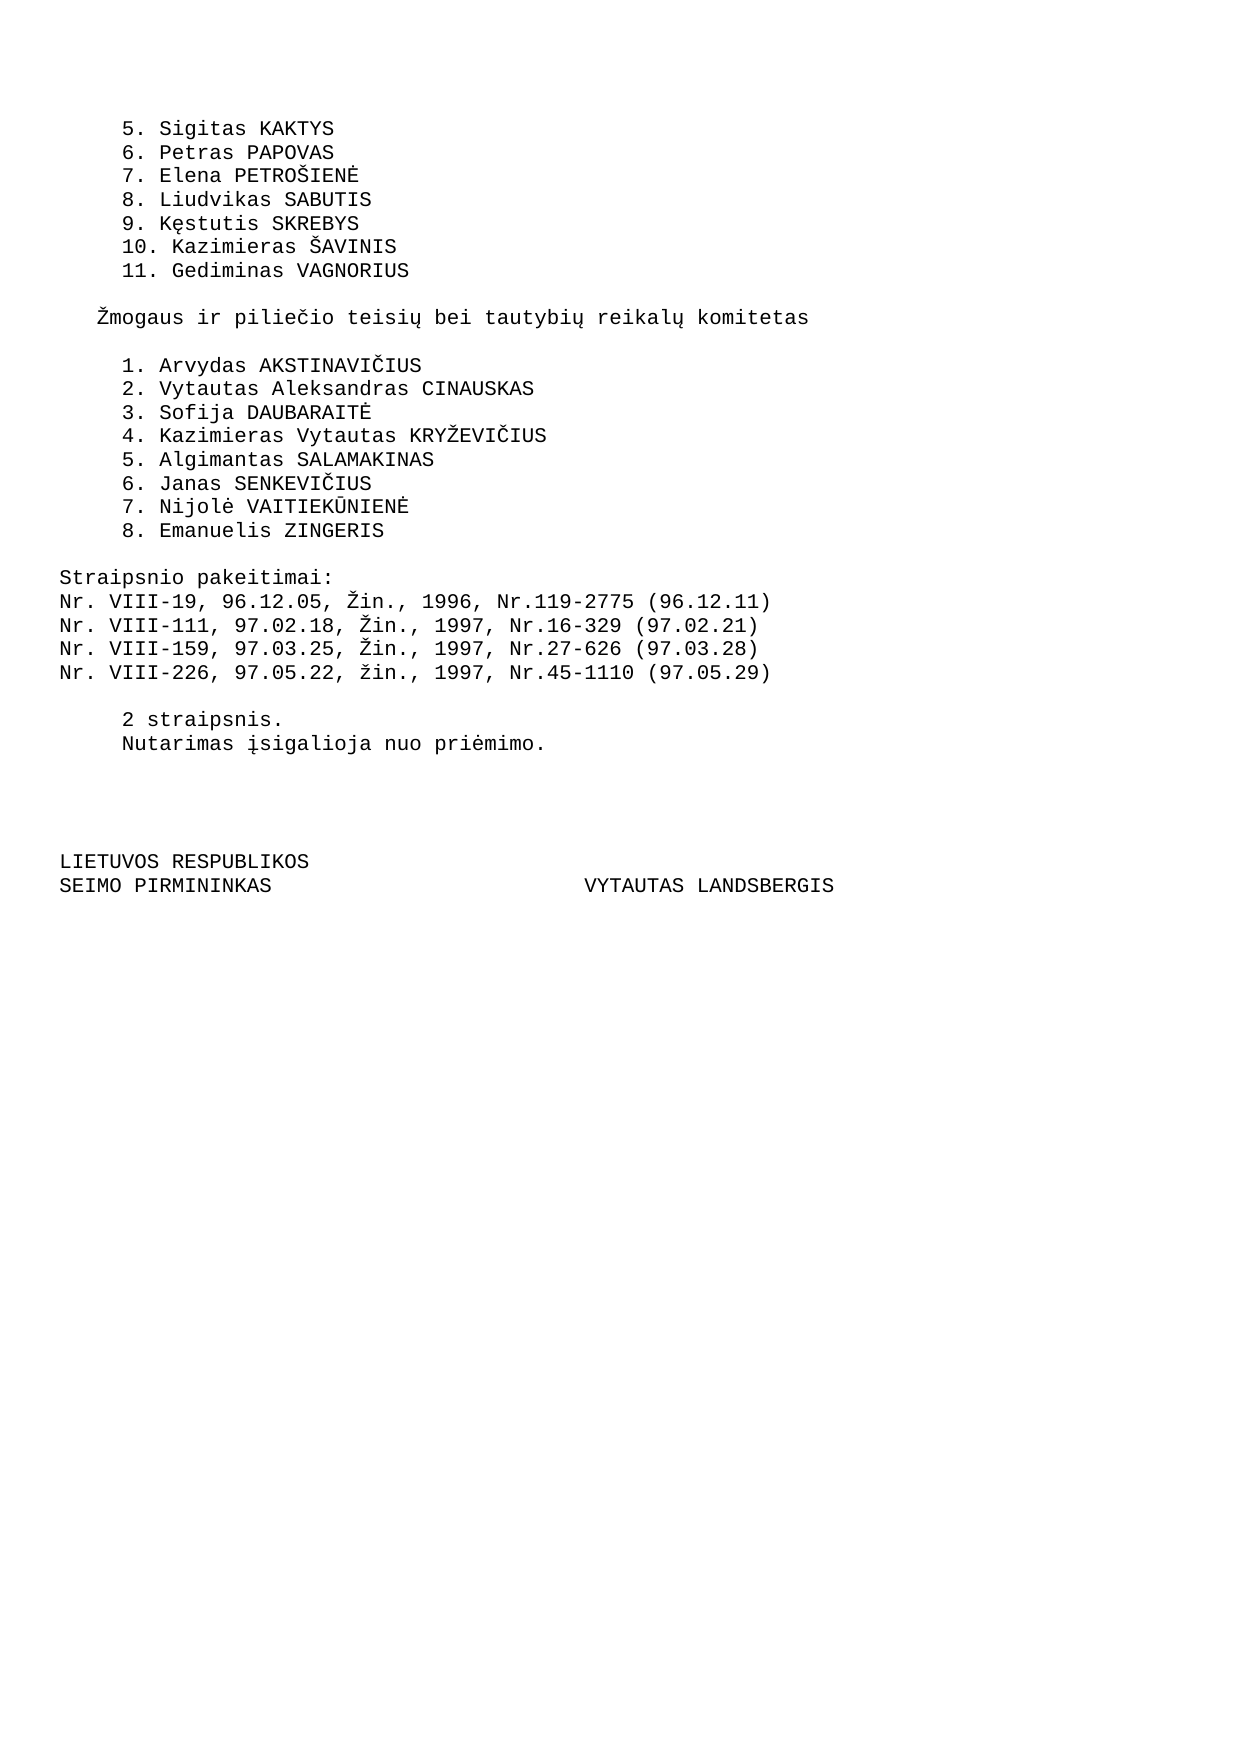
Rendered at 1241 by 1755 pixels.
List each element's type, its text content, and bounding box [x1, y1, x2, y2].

text 8. Liudvikas SABUTIS [59, 189, 1122, 213]
text 2 straipsnis. [59, 709, 1122, 733]
text 5. Sigitas KAKTYS [59, 118, 1122, 142]
text 3. Sofija DAUBARAITĖ [59, 402, 1122, 426]
text Nr. VIII-19, 96.12.05, Žin., 1996, Nr.119-2775 (96.12.11) [59, 591, 1122, 615]
text 6. Petras PAPOVAS [59, 142, 1122, 165]
text 11. Gediminas VAGNORIUS [59, 260, 1122, 284]
text 7. Elena PETROŠIENĖ [59, 165, 1122, 189]
text 1. Arvydas AKSTINAVIČIUS [59, 354, 1122, 378]
text 2. Vytautas Aleksandras CINAUSKAS [59, 378, 1122, 402]
text 10. Kazimieras ŠAVINIS [59, 236, 1122, 260]
text Nr. VIII-159, 97.03.25, Žin., 1997, Nr.27-626 (97.03.28) [59, 638, 1122, 662]
text LIETUVOS RESPUBLIKOS [59, 851, 1122, 875]
text Nr. VIII-226, 97.05.22, žin., 1997, Nr.45-1110 (97.05.29) [59, 662, 1122, 686]
text 5. Algimantas SALAMAKINAS [59, 449, 1122, 473]
text 7. Nijolė VAITIEKŪNIENĖ [59, 496, 1122, 520]
text Nr. VIII-111, 97.02.18, Žin., 1997, Nr.16-329 (97.02.21) [59, 615, 1122, 638]
text Straipsnio pakeitimai: [59, 567, 1122, 591]
text 8. Emanuelis ZINGERIS [59, 520, 1122, 544]
text Žmogaus ir piliečio teisių bei tautybių reikalų komitetas [59, 307, 1122, 331]
text Nutarimas įsigalioja nuo priėmimo. [59, 733, 1122, 757]
text SEIMO PIRMININKAS VYTAUTAS LANDSBERGIS [59, 875, 1122, 898]
text 6. Janas SENKEVIČIUS [59, 473, 1122, 496]
text 9. Kęstutis SKREBYS [59, 213, 1122, 236]
text 4. Kazimieras Vytautas KRYŽEVIČIUS [59, 426, 1122, 449]
